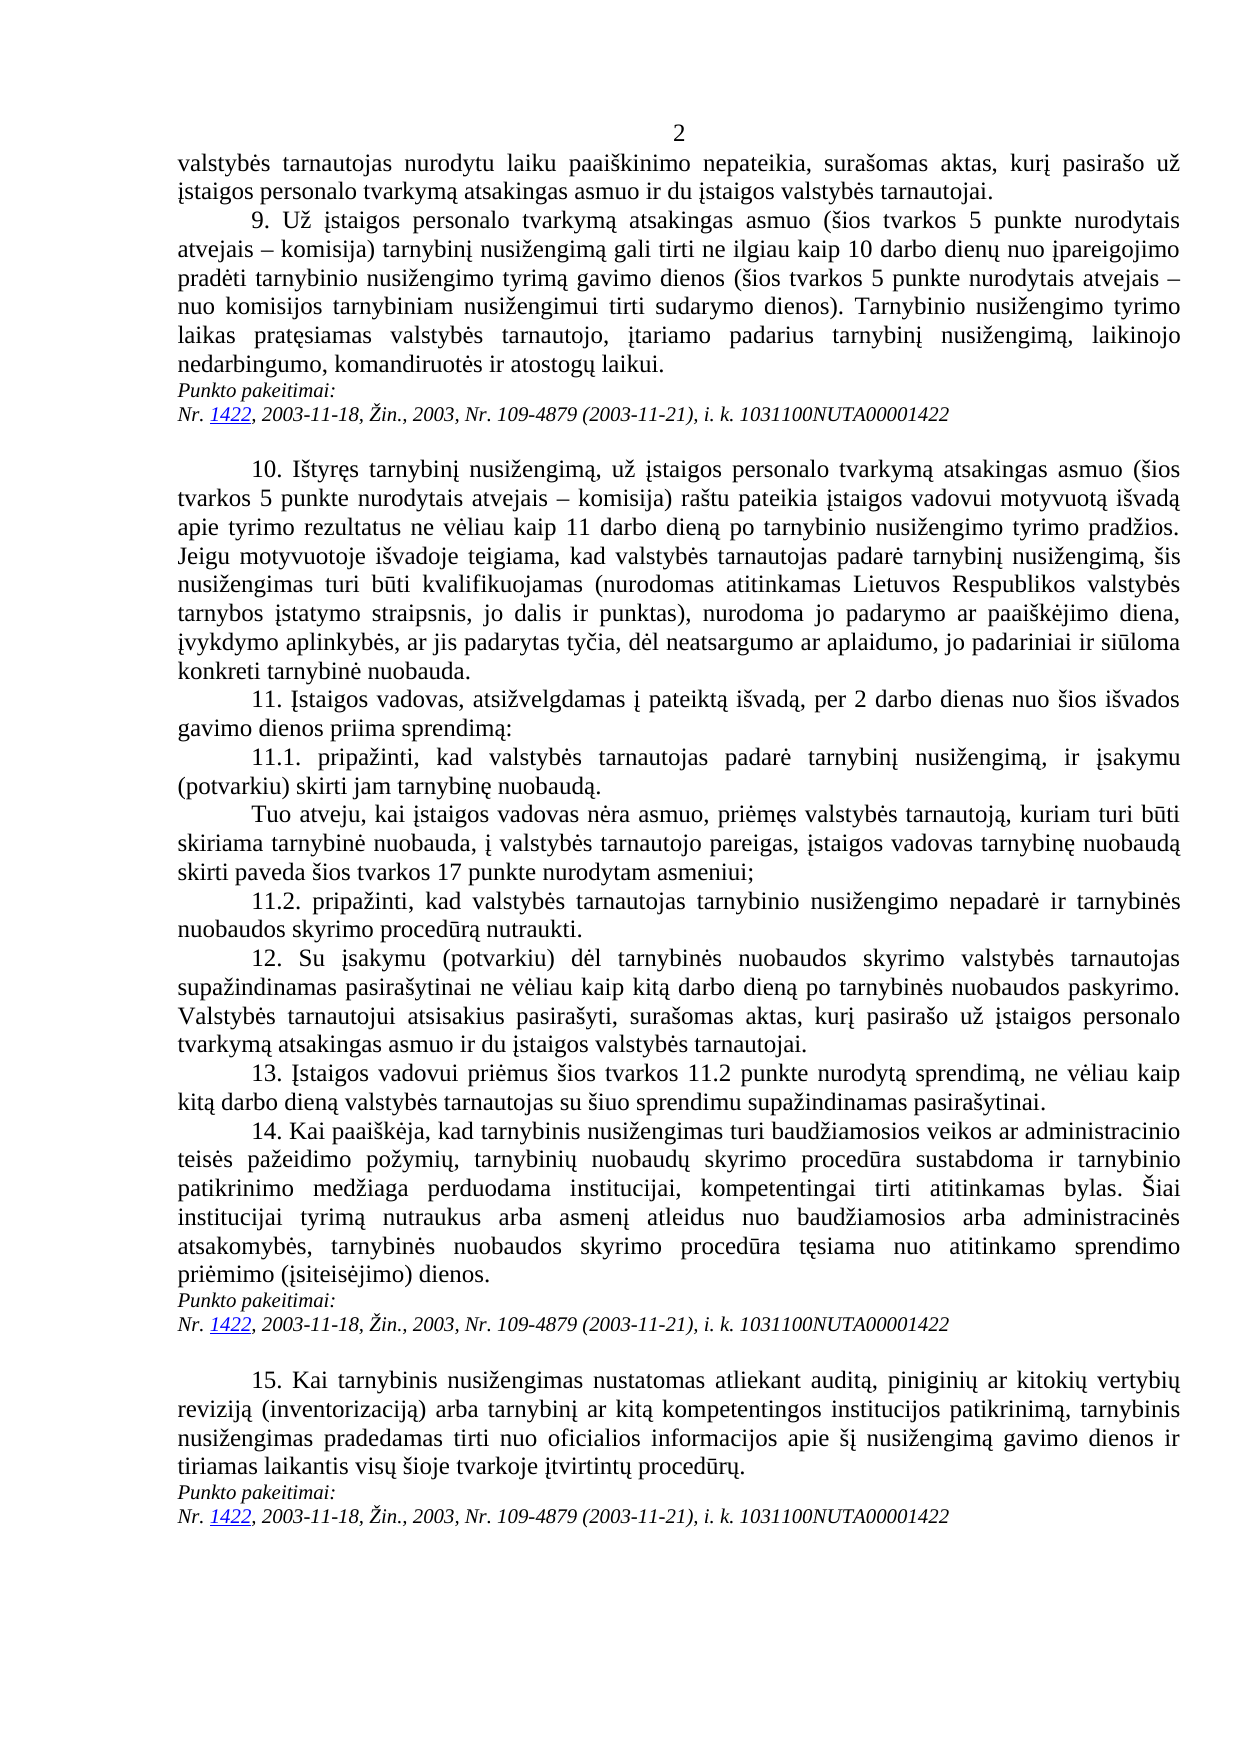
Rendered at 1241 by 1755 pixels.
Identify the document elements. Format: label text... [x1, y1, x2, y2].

text 14. Kai paaiškėja, kad tarnybinis nusižengimas turi baudžiamosios veikos ar administracinio teisės pažeidimo požymių, tarnybinių nuobaudų skyrimo procedūra sustabdoma ir tarnybinio patikrinimo medžiaga perduodama institucijai, kompetentingai tirti atitinkamas bylas. Šiai institucijai tyrimą nutraukus arba asmenį atleidus nuo baudžiamosios arba administracinės atsakomybės, tarnybinės nuobaudos skyrimo procedūra tęsiama nuo atitinkamo sprendimo priėmimo (įsiteisėjimo) dienos. [177, 1116, 1181, 1288]
text 9. Už įstaigos personalo tvarkymą atsakingas asmuo (šios tvarkos 5 punkte nurodytais atvejais – komisija) tarnybinį nusižengimą gali tirti ne ilgiau kaip 10 darbo dienų nuo įpareigojimo pradėti tarnybinio nusižengimo tyrimą gavimo dienos (šios tvarkos 5 punkte nurodytais atvejais – nuo komisijos tarnybiniam nusižengimui tirti sudarymo dienos). Tarnybinio nusižengimo tyrimo laikas pratęsiamas valstybės tarnautojo, įtariamo padarius tarnybinį nusižengimą, laikinojo nedarbingumo, komandiruotės ir atostogų laikui. [177, 205, 1181, 378]
text 11. Įstaigos vadovas, atsižvelgdamas į pateiktą išvadą, per 2 darbo dienas nuo šios išvados gavimo dienos priima sprendimą: [177, 684, 1181, 742]
text Nr. 1422, 2003-11-18, Žin., 2003, Nr. 109-4879 (2003-11-21), i. k. 1031100NUTA00001422 [177, 1312, 1181, 1336]
text 10. Ištyręs tarnybinį nusižengimą, už įstaigos personalo tvarkymą atsakingas asmuo (šios tvarkos 5 punkte nurodytais atvejais – komisija) raštu pateikia įstaigos vadovui motyvuotą išvadą apie tyrimo rezultatus ne vėliau kaip 11 darbo dieną po tarnybinio nusižengimo tyrimo pradžios. Jeigu motyvuotoje išvadoje teigiama, kad valstybės tarnautojas padarė tarnybinį nusižengimą, šis nusižengimas turi būti kvalifikuojamas (nurodomas atitinkamas Lietuvos Respublikos valstybės tarnybos įstatymo straipsnis, jo dalis ir punktas), nurodoma jo padarymo ar paaiškėjimo diena, įvykdymo aplinkybės, ar jis padarytas tyčia, dėl neatsargumo ar aplaidumo, jo padariniai ir siūloma konkreti tarnybinė nuobauda. [177, 454, 1181, 684]
text 11.1. pripažinti, kad valstybės tarnautojas padarė tarnybinį nusižengimą, ir įsakymu (potvarkiu) skirti jam tarnybinę nuobaudą. [177, 742, 1181, 799]
text Punkto pakeitimai: [177, 378, 1181, 402]
text Tuo atveju, kai įstaigos vadovas nėra asmuo, priėmęs valstybės tarnautoją, kuriam turi būti skiriama tarnybinė nuobauda, į valstybės tarnautojo pareigas, įstaigos vadovas tarnybinę nuobaudą skirti paveda šios tvarkos 17 punkte nurodytam asmeniui; [177, 799, 1181, 886]
text Nr. 1422, 2003-11-18, Žin., 2003, Nr. 109-4879 (2003-11-21), i. k. 1031100NUTA00001422 [177, 402, 1181, 426]
text 15. Kai tarnybinis nusižengimas nustatomas atliekant auditą, piniginių ar kitokių vertybių reviziją (inventorizaciją) arba tarnybinį ar kitą kompetentingos institucijos patikrinimą, tarnybinis nusižengimas pradedamas tirti nuo oficialios informacijos apie šį nusižengimą gavimo dienos ir tiriamas laikantis visų šioje tvarkoje įtvirtintų procedūrų. [177, 1365, 1181, 1480]
text Nr. 1422, 2003-11-18, Žin., 2003, Nr. 109-4879 (2003-11-21), i. k. 1031100NUTA00001422 [177, 1504, 1181, 1528]
text 13. Įstaigos vadovui priėmus šios tvarkos 11.2 punkte nurodytą sprendimą, ne vėliau kaip kitą darbo dieną valstybės tarnautojas su šiuo sprendimu supažindinamas pasirašytinai. [177, 1058, 1181, 1116]
text valstybės tarnautojas nurodytu laiku paaiškinimo nepateikia, surašomas aktas, kurį pasirašo už įstaigos personalo tvarkymą atsakingas asmuo ir du įstaigos valstybės tarnautojai. [177, 148, 1181, 205]
text 12. Su įsakymu (potvarkiu) dėl tarnybinės nuobaudos skyrimo valstybės tarnautojas supažindinamas pasirašytinai ne vėliau kaip kitą darbo dieną po tarnybinės nuobaudos paskyrimo. Valstybės tarnautojui atsisakius pasirašyti, surašomas aktas, kurį pasirašo už įstaigos personalo tvarkymą atsakingas asmuo ir du įstaigos valstybės tarnautojai. [177, 943, 1181, 1058]
text 11.2. pripažinti, kad valstybės tarnautojas tarnybinio nusižengimo nepadarė ir tarnybinės nuobaudos skyrimo procedūrą nutraukti. [177, 886, 1181, 943]
text Punkto pakeitimai: [177, 1288, 1181, 1312]
text Punkto pakeitimai: [177, 1480, 1181, 1504]
